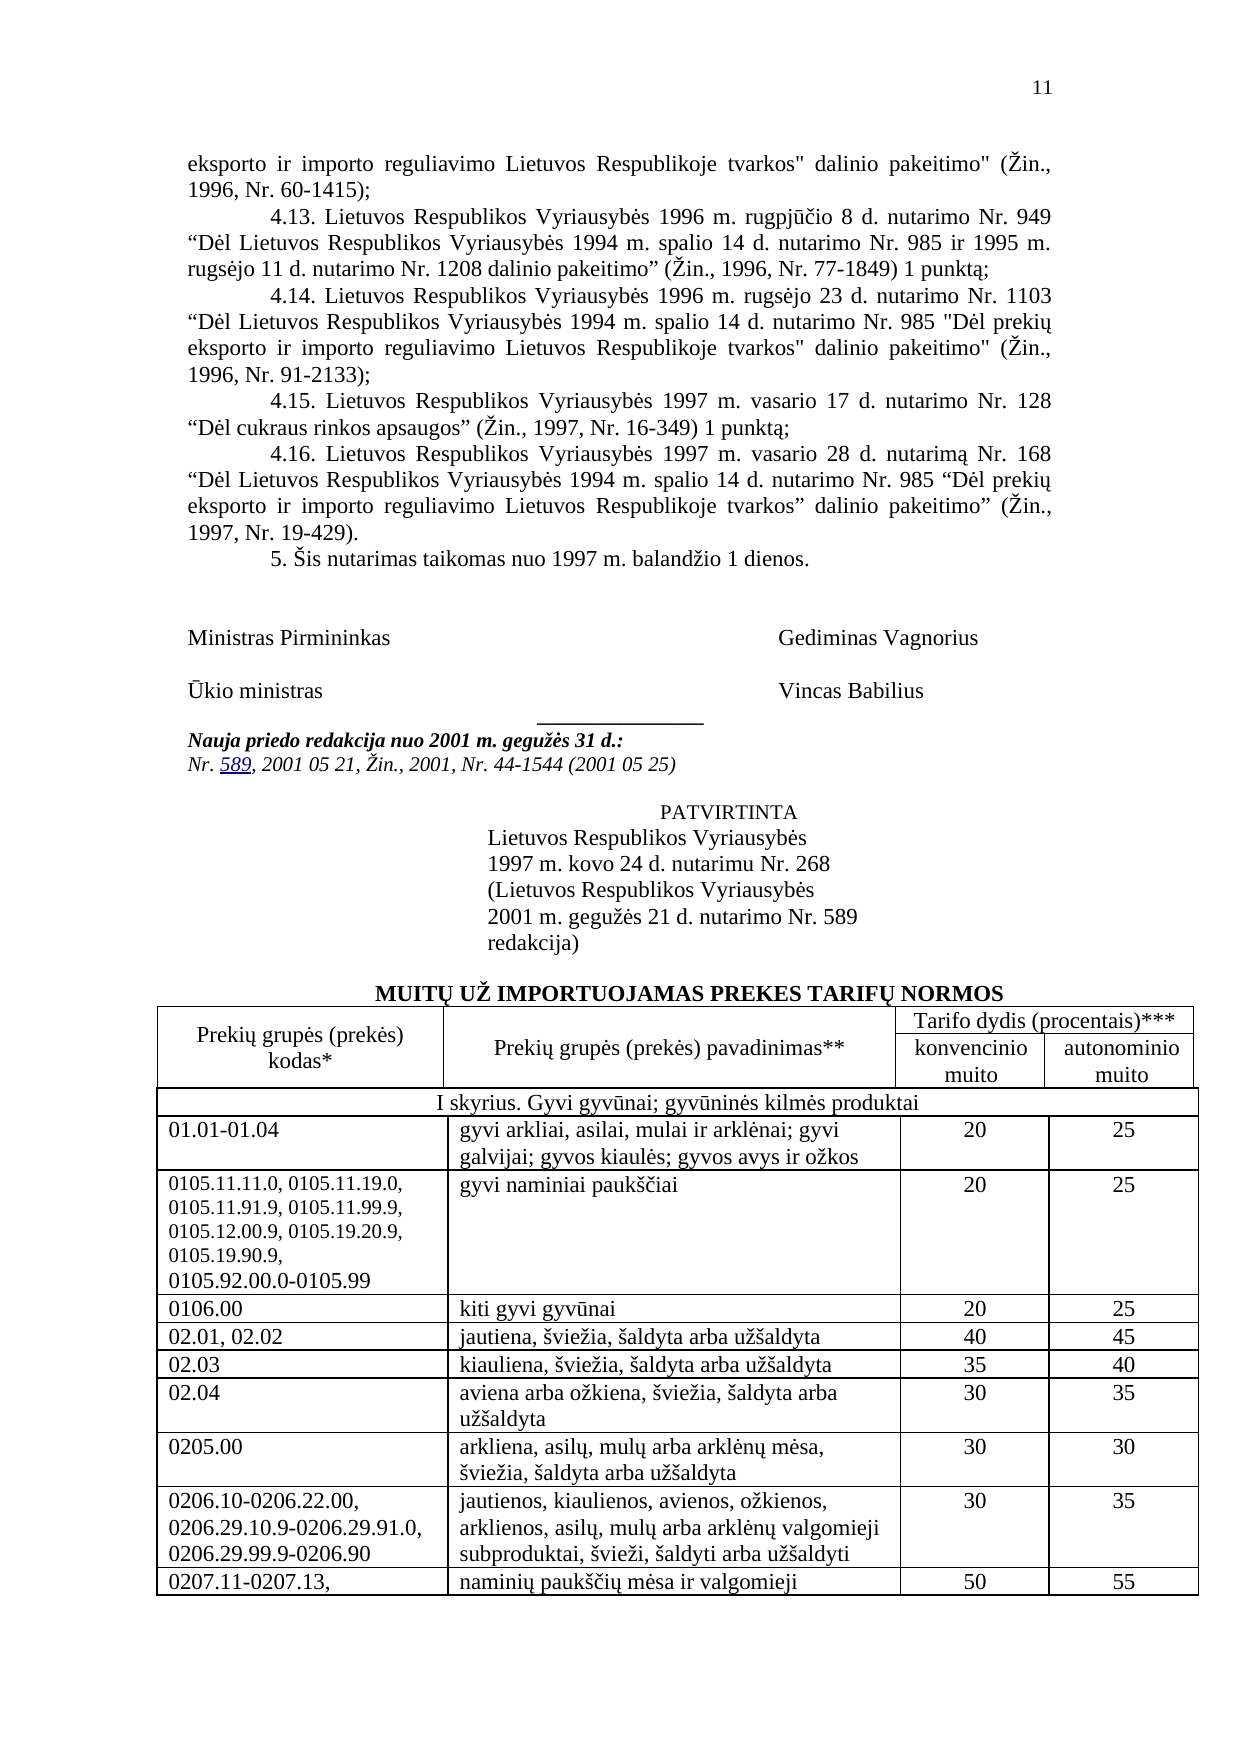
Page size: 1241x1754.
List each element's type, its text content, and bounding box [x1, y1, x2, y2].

table_cell 02.01, 02.02 [158, 1323, 447, 1349]
table_cell arkliena, asilų, mulų arba arklėnų mėsa, šviežia, šaldyta arba užšaldyta [449, 1433, 900, 1486]
text 4.15. Lietuvos Respublikos Vyriausybės 1997 m. vasario 17 d. nutarimo Nr. 128 “Dėl cukraus rinkos apsaugos” (Žin., 1997, Nr. 16-349) 1 punktą; [187, 387, 1053, 440]
text Ministras Pirmininkas Gediminas Vagnorius [187, 624, 1053, 651]
table_cell 01.01-01.04 [158, 1117, 447, 1169]
table_cell 0106.00 [158, 1295, 447, 1321]
table_cell 02.03 [158, 1351, 447, 1377]
subtitle 5. Šis nutarimas taikomas nuo 1997 m. balandžio 1 dienos. [187, 545, 1053, 572]
table_cell 0206.10-0206.22.00, 0206.29.10.9-0206.29.91.0, 0206.29.99.9-0206.90 [158, 1487, 447, 1566]
table_cell 30 [1050, 1433, 1198, 1486]
table_cell 30 [901, 1487, 1048, 1566]
table_cell 35 [1050, 1487, 1198, 1566]
text (Lietuvos Respublikos Vyriausybės [487, 876, 1053, 903]
table_cell 50 [901, 1568, 1048, 1594]
table_cell 0207.11-0207.13, [158, 1568, 447, 1594]
table_cell 45 [1050, 1323, 1198, 1349]
table_cell 02.04 [158, 1379, 447, 1431]
table_cell 25 [1050, 1117, 1198, 1169]
text Lietuvos Respublikos Vyriausybės [487, 824, 1053, 850]
table_cell 20 [901, 1295, 1048, 1321]
text Nr. 589, 2001 05 21, Žin., 2001, Nr. 44-1544 (2001 05 25) [187, 752, 1053, 776]
text 4.13. Lietuvos Respublikos Vyriausybės 1996 m. rugpjūčio 8 d. nutarimo Nr. 949 “Dėl Lietuvos Respublikos Vyriausybės 1994 m. spalio 14 d. nutarimo Nr. 985 ir 1995 m. rugsėjo 11 d. nutarimo Nr. 1208 dalinio pakeitimo” (Žin., 1996, Nr. 77-1849) 1 punktą; [187, 203, 1053, 282]
table_cell I skyrius. Gyvi gyvūnai; gyvūninės kilmės produktai [158, 1089, 1198, 1115]
table_cell 35 [901, 1351, 1048, 1377]
table_cell gyvi naminiai paukščiai [449, 1171, 900, 1293]
table_cell autonominio muito [1045, 1034, 1193, 1087]
text MUITŲ UŽ IMPORTUOJAMAS PREKES TARIFŲ NORMOS [187, 979, 1192, 1006]
text 4.14. Lietuvos Respublikos Vyriausybės 1996 m. rugsėjo 23 d. nutarimo Nr. 1103 “Dėl Lietuvos Respublikos Vyriausybės 1994 m. spalio 14 d. nutarimo Nr. 985 "Dėl prekių eksporto ir importo reguliavimo Lietuvos Respublikoje tvarkos" dalinio pakeitimo" (Žin., 1996, Nr. 91-2133); [187, 282, 1053, 387]
table_cell 0205.00 [158, 1433, 447, 1486]
table_cell [1194, 1033, 1198, 1087]
text 1997 m. kovo 24 d. nutarimu Nr. 268 [487, 850, 1053, 876]
table_cell naminių paukščių mėsa ir valgomieji [449, 1568, 900, 1594]
table_cell konvencinio muito [896, 1034, 1044, 1087]
text Patvirtinta [660, 800, 1053, 824]
table_cell 40 [901, 1323, 1048, 1349]
table_cell 55 [1050, 1568, 1198, 1594]
table_cell 35 [1050, 1379, 1198, 1431]
table_cell 20 [901, 1117, 1048, 1169]
table_header Tarifo dydis (procentais)*** [896, 1007, 1193, 1033]
text eksporto ir importo reguliavimo Lietuvos Respublikoje tvarkos" dalinio pakeitimo" (Žin., 1996, Nr. 60-1415); [187, 150, 1053, 203]
table_cell kiti gyvi gyvūnai [449, 1295, 900, 1321]
text Ūkio ministras Vincas Babilius [187, 677, 1053, 703]
table_header [1194, 1006, 1198, 1033]
text 2001 m. gegužės 21 d. nutarimo Nr. 589 [487, 903, 1053, 929]
table_cell 40 [1050, 1351, 1198, 1377]
table_cell aviena arba ožkiena, šviežia, šaldyta arba užšaldyta [449, 1379, 900, 1431]
text ________________ [187, 703, 1053, 727]
table_cell 0105.11.11.0, 0105.11.19.0, 0105.11.91.9, 0105.11.99.9, 0105.12.00.9, 0105.19.20.9, 0105.19.90.9, 0105.92.00.0-0105.99 [158, 1171, 447, 1293]
table_header Prekių grupės (prekės) kodas* [158, 1007, 443, 1087]
table_cell 30 [901, 1379, 1048, 1431]
table_header Prekių grupės (prekės) pavadinimas** [444, 1007, 895, 1087]
table_cell jautienos, kiaulienos, avienos, ožkienos, arklienos, asilų, mulų arba arklėnų valgomieji subproduktai, švieži, šaldyti arba užšaldyti [449, 1487, 900, 1566]
text Nauja priedo redakcija nuo 2001 m. gegužės 31 d.: [187, 727, 1053, 752]
text 4.16. Lietuvos Respublikos Vyriausybės 1997 m. vasario 28 d. nutarimą Nr. 168 “Dėl Lietuvos Respublikos Vyriausybės 1994 m. spalio 14 d. nutarimo Nr. 985 “Dėl prekių eksporto ir importo reguliavimo Lietuvos Respublikoje tvarkos” dalinio pakeitimo” (Žin., 1997, Nr. 19-429). [187, 440, 1053, 545]
table_cell jautiena, šviežia, šaldyta arba užšaldyta [449, 1323, 900, 1349]
text redakcija) [487, 929, 1053, 956]
table_cell 30 [901, 1433, 1048, 1486]
table_cell kiauliena, šviežia, šaldyta arba užšaldyta [449, 1351, 900, 1377]
table_cell gyvi arkliai, asilai, mulai ir arklėnai; gyvi galvijai; gyvos kiaulės; gyvos avys ir ožkos [449, 1117, 900, 1169]
table_cell 20 [901, 1171, 1048, 1293]
table_cell 25 [1050, 1295, 1198, 1321]
table_cell 25 [1050, 1171, 1198, 1293]
